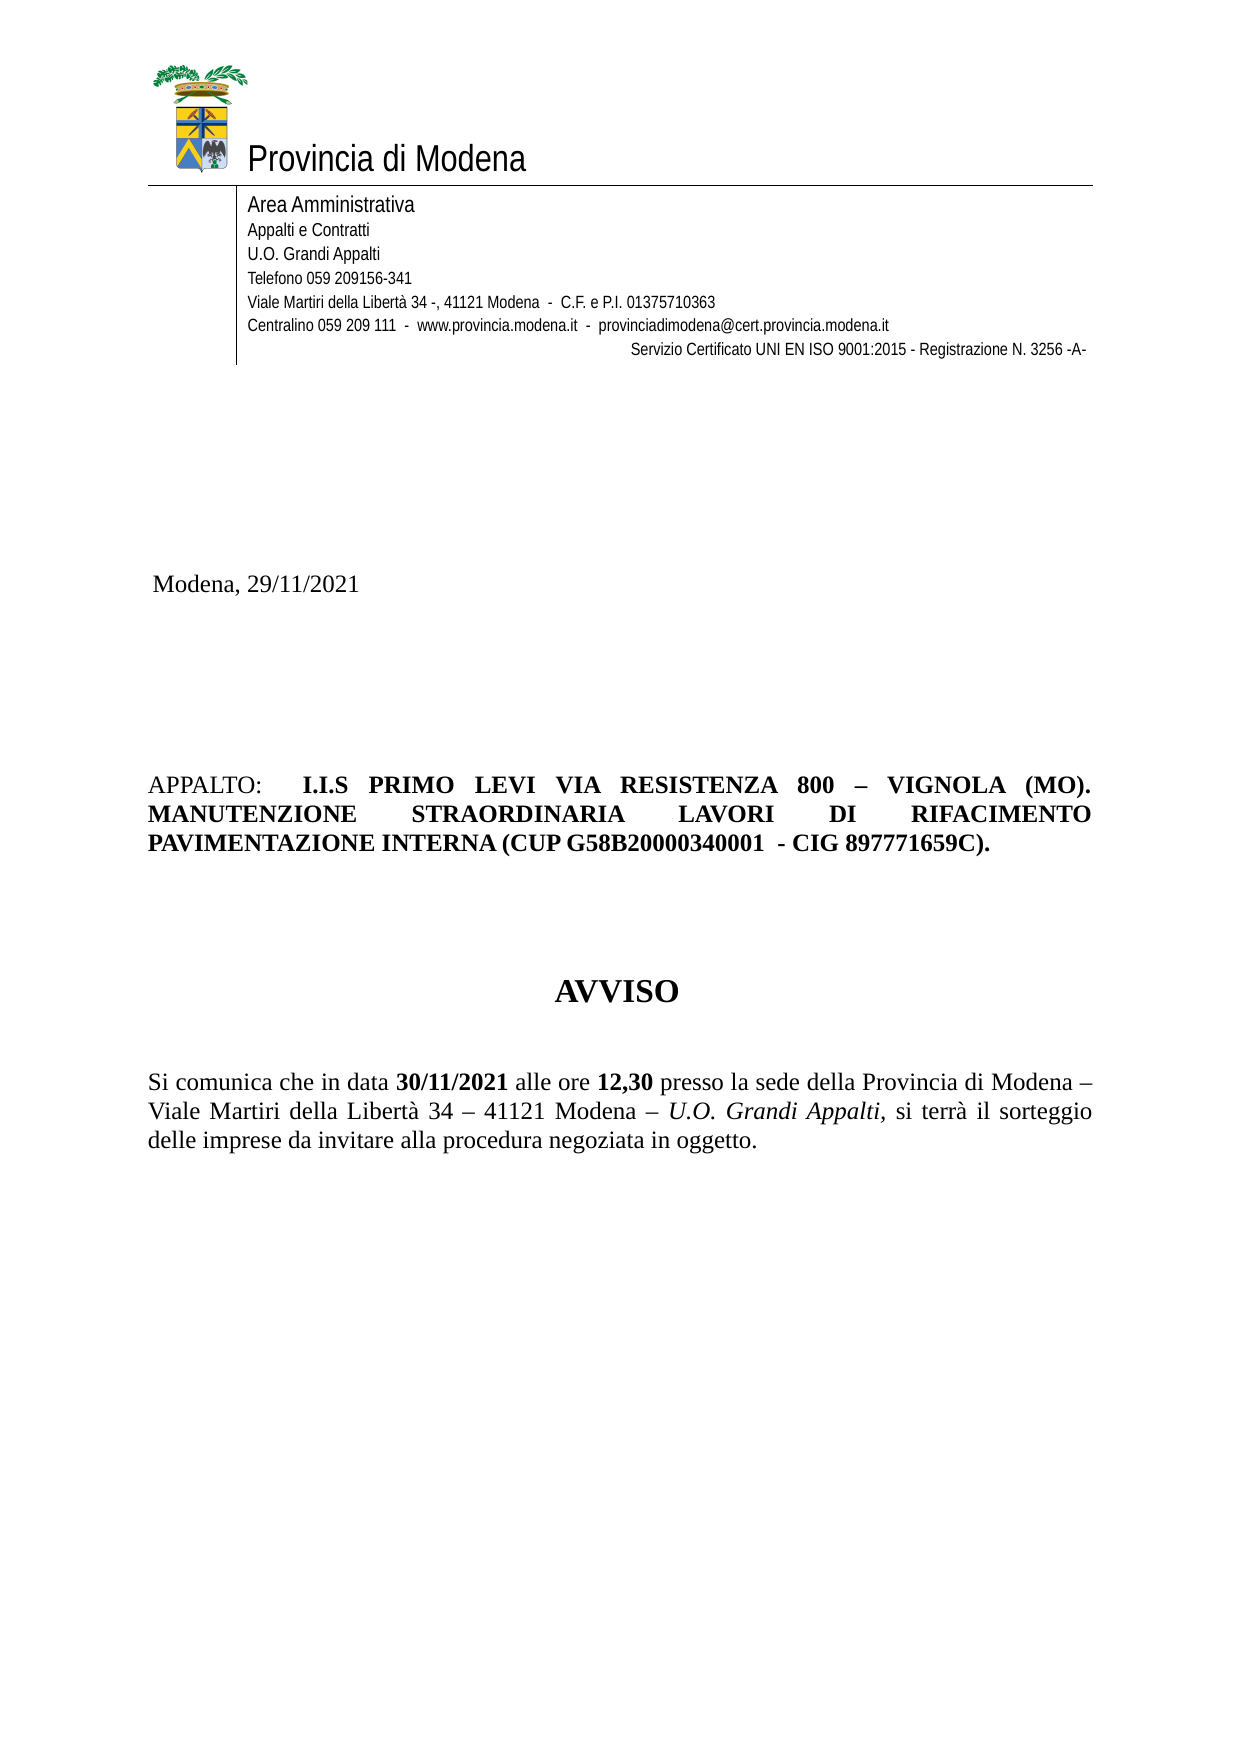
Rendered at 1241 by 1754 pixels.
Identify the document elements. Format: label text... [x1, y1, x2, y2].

text Si comunica che in data 30/11/2021 alle ore 12,30 presso la sede della Provincia di Modena – Viale Martiri della Libertà 34 – 41121 Modena – U.O. Grandi Appalti, si terrà il sorteggio delle imprese da invitare alla procedura negoziata in oggetto. [148, 1067, 1093, 1154]
table_cell [148, 186, 236, 365]
table_cell Area Amministrativa Appalti e Contratti U.O. Grandi Appalti Telefono 059 209156-341 Viale Martiri della Libertà 34 -, 41121 Modena - C.F. e P.I. 01375710363 Centralino 059 209 111 - www.provincia.modena.it - provinciadimodena@cert.provincia.modena.it Servizio Certificato UNI EN ISO 9001:2015 - Registrazione N. 3256 -A- [248, 186, 1092, 365]
table_cell [237, 186, 247, 365]
text AVVISO [148, 972, 1093, 1010]
picture [153, 65, 248, 173]
text APPALTO: I.I.S PRIMO LEVI VIA RESISTENZA 800 – VIGNOLA (MO). MANUTENZIONE STRAORDINARIA LAVORI DI RIFACIMENTO PAVIMENTAZIONE INTERNA (CUP G58B20000340001 - CIG 897771659C). [148, 770, 1093, 857]
table_header Provincia di Modena [248, 59, 1092, 185]
table_header [148, 59, 247, 185]
text Modena, 29/11/2021 [148, 569, 1093, 598]
